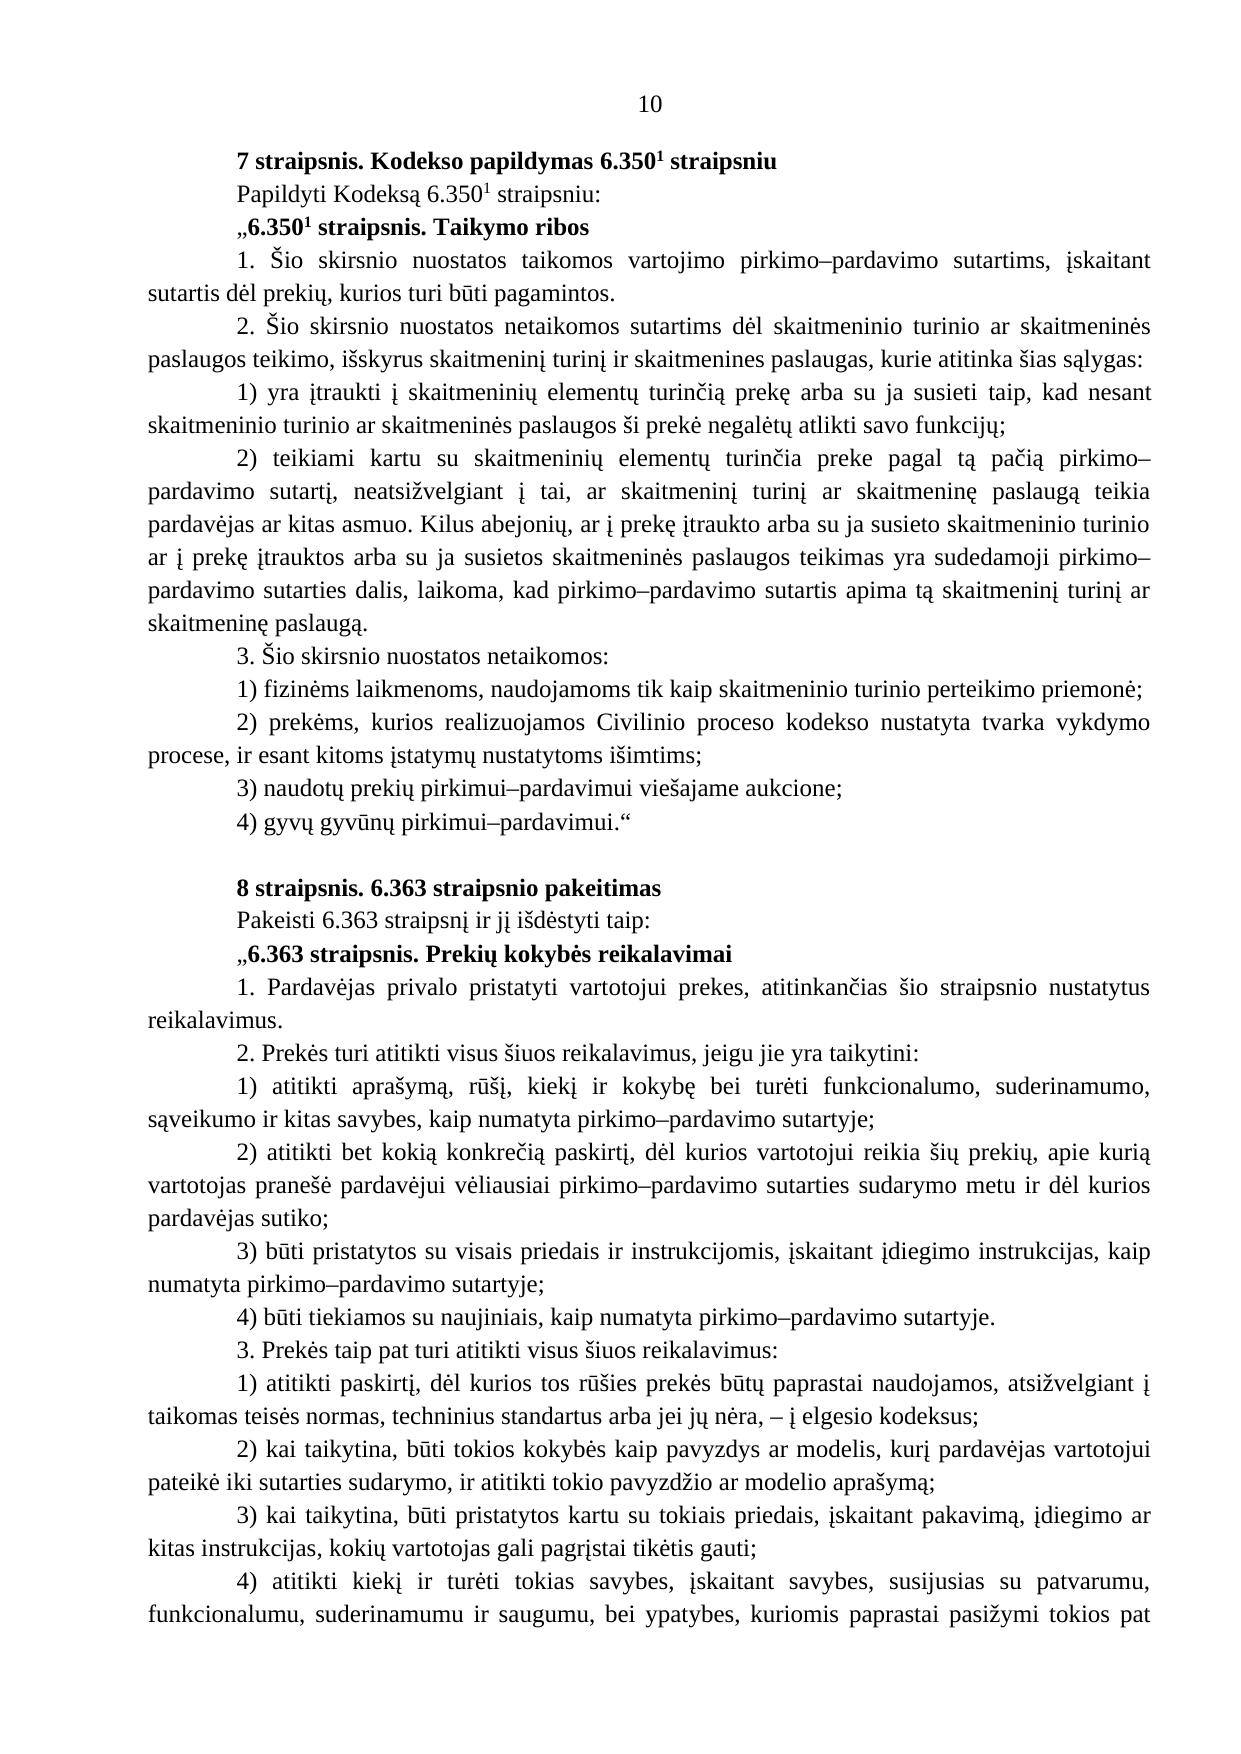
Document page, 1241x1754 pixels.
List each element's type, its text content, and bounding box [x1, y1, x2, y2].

text 7 straipsnis. Kodekso papildymas 6.3501 straipsniu [148, 146, 1152, 175]
text 1) atitikti aprašymą, rūšį, kiekį ir kokybę bei turėti funkcionalumo, suderinamumo, sąveikumo ir kitas savybes, kaip numatyta pirkimo–pardavimo sutartyje; [148, 1071, 1152, 1132]
text 2. Prekės turi atitikti visus šiuos reikalavimus, jeigu jie yra taikytini: [148, 1038, 1152, 1066]
text 1) yra įtraukti į skaitmeninių elementų turinčią prekę arba su ja susieti taip, kad nesant skaitmeninio turinio ar skaitmeninės paslaugos ši prekė negalėtų atlikti savo funkcijų; [148, 377, 1152, 439]
text 3. Šio skirsnio nuostatos netaikomos: [148, 641, 1152, 670]
text 1) fizinėms laikmenoms, naudojamoms tik kaip skaitmeninio turinio perteikimo priemonė; [148, 674, 1152, 703]
text 3) būti pristatytos su visais priedais ir instrukcijomis, įskaitant įdiegimo instrukcijas, kaip numatyta pirkimo–pardavimo sutartyje; [148, 1236, 1152, 1298]
text 4) būti tiekiamos su naujiniais, kaip numatyta pirkimo–pardavimo sutartyje. [148, 1302, 1152, 1331]
text Papildyti Kodeksą 6.3501 straipsniu: [148, 179, 1152, 208]
text 2) prekėms, kurios realizuojamos Civilinio proceso kodekso nustatyta tvarka vykdymo procese, ir esant kitoms įstatymų nustatytoms išimtims; [148, 707, 1152, 769]
text 4) gyvų gyvūnų pirkimui–pardavimui.“ [148, 807, 1152, 835]
text 2) teikiami kartu su skaitmeninių elementų turinčia preke pagal tą pačią pirkimo–pardavimo sutartį, neatsižvelgiant į tai, ar skaitmeninį turinį ar skaitmeninę paslaugą teikia pardavėjas ar kitas asmuo. Kilus abejonių, ar į prekę įtraukto arba su ja susieto skaitmeninio turinio ar į prekę įtrauktos arba su ja susietos skaitmeninės paslaugos teikimas yra sudedamoji pirkimo–pardavimo sutarties dalis, laikoma, kad pirkimo–pardavimo sutartis apima tą skaitmeninį turinį ar skaitmeninę paslaugą. [148, 443, 1152, 637]
text 3. Prekės taip pat turi atitikti visus šiuos reikalavimus: [148, 1335, 1152, 1364]
text 1) atitikti paskirtį, dėl kurios tos rūšies prekės būtų paprastai naudojamos, atsižvelgiant į taikomas teisės normas, techninius standartus arba jei jų nėra, – į elgesio kodeksus; [148, 1368, 1152, 1430]
text 3) kai taikytina, būti pristatytos kartu su tokiais priedais, įskaitant pakavimą, įdiegimo ar kitas instrukcijas, kokių vartotojas gali pagrįstai tikėtis gauti; [148, 1500, 1152, 1562]
text 8 straipsnis. 6.363 straipsnio pakeitimas [148, 873, 1152, 901]
text 1. Pardavėjas privalo pristatyti vartotojui prekes, atitinkančias šio straipsnio nustatytus reikalavimus. [148, 972, 1152, 1033]
text 2. Šio skirsnio nuostatos netaikomos sutartims dėl skaitmeninio turinio ar skaitmeninės paslaugos teikimo, išskyrus skaitmeninį turinį ir skaitmenines paslaugas, kurie atitinka šias sąlygas: [148, 311, 1152, 373]
text Pakeisti 6.363 straipsnį ir jį išdėstyti taip: [148, 906, 1152, 934]
text „6.363 straipsnis. Prekių kokybės reikalavimai [236, 939, 1152, 967]
text 2) kai taikytina, būti tokios kokybės kaip pavyzdys ar modelis, kurį pardavėjas vartotojui pateikė iki sutarties sudarymo, ir atitikti tokio pavyzdžio ar modelio aprašymą; [148, 1434, 1152, 1496]
text 1. Šio skirsnio nuostatos taikomos vartojimo pirkimo–pardavimo sutartims, įskaitant sutartis dėl prekių, kurios turi būti pagamintos. [148, 245, 1152, 307]
text „6.3501 straipsnis. Taikymo ribos [148, 212, 1152, 241]
text 3) naudotų prekių pirkimui–pardavimui viešajame aukcione; [148, 773, 1152, 802]
text 2) atitikti bet kokią konkrečią paskirtį, dėl kurios vartotojui reikia šių prekių, apie kurią vartotojas pranešė pardavėjui vėliausiai pirkimo–pardavimo sutarties sudarymo metu ir dėl kurios pardavėjas sutiko; [148, 1137, 1152, 1232]
text 4) atitikti kiekį ir turėti tokias savybes, įskaitant savybes, susijusias su patvarumu, funkcionalumu, suderinamumu ir saugumu, bei ypatybes, kuriomis paprastai pasižymi tokios pat [148, 1566, 1152, 1628]
